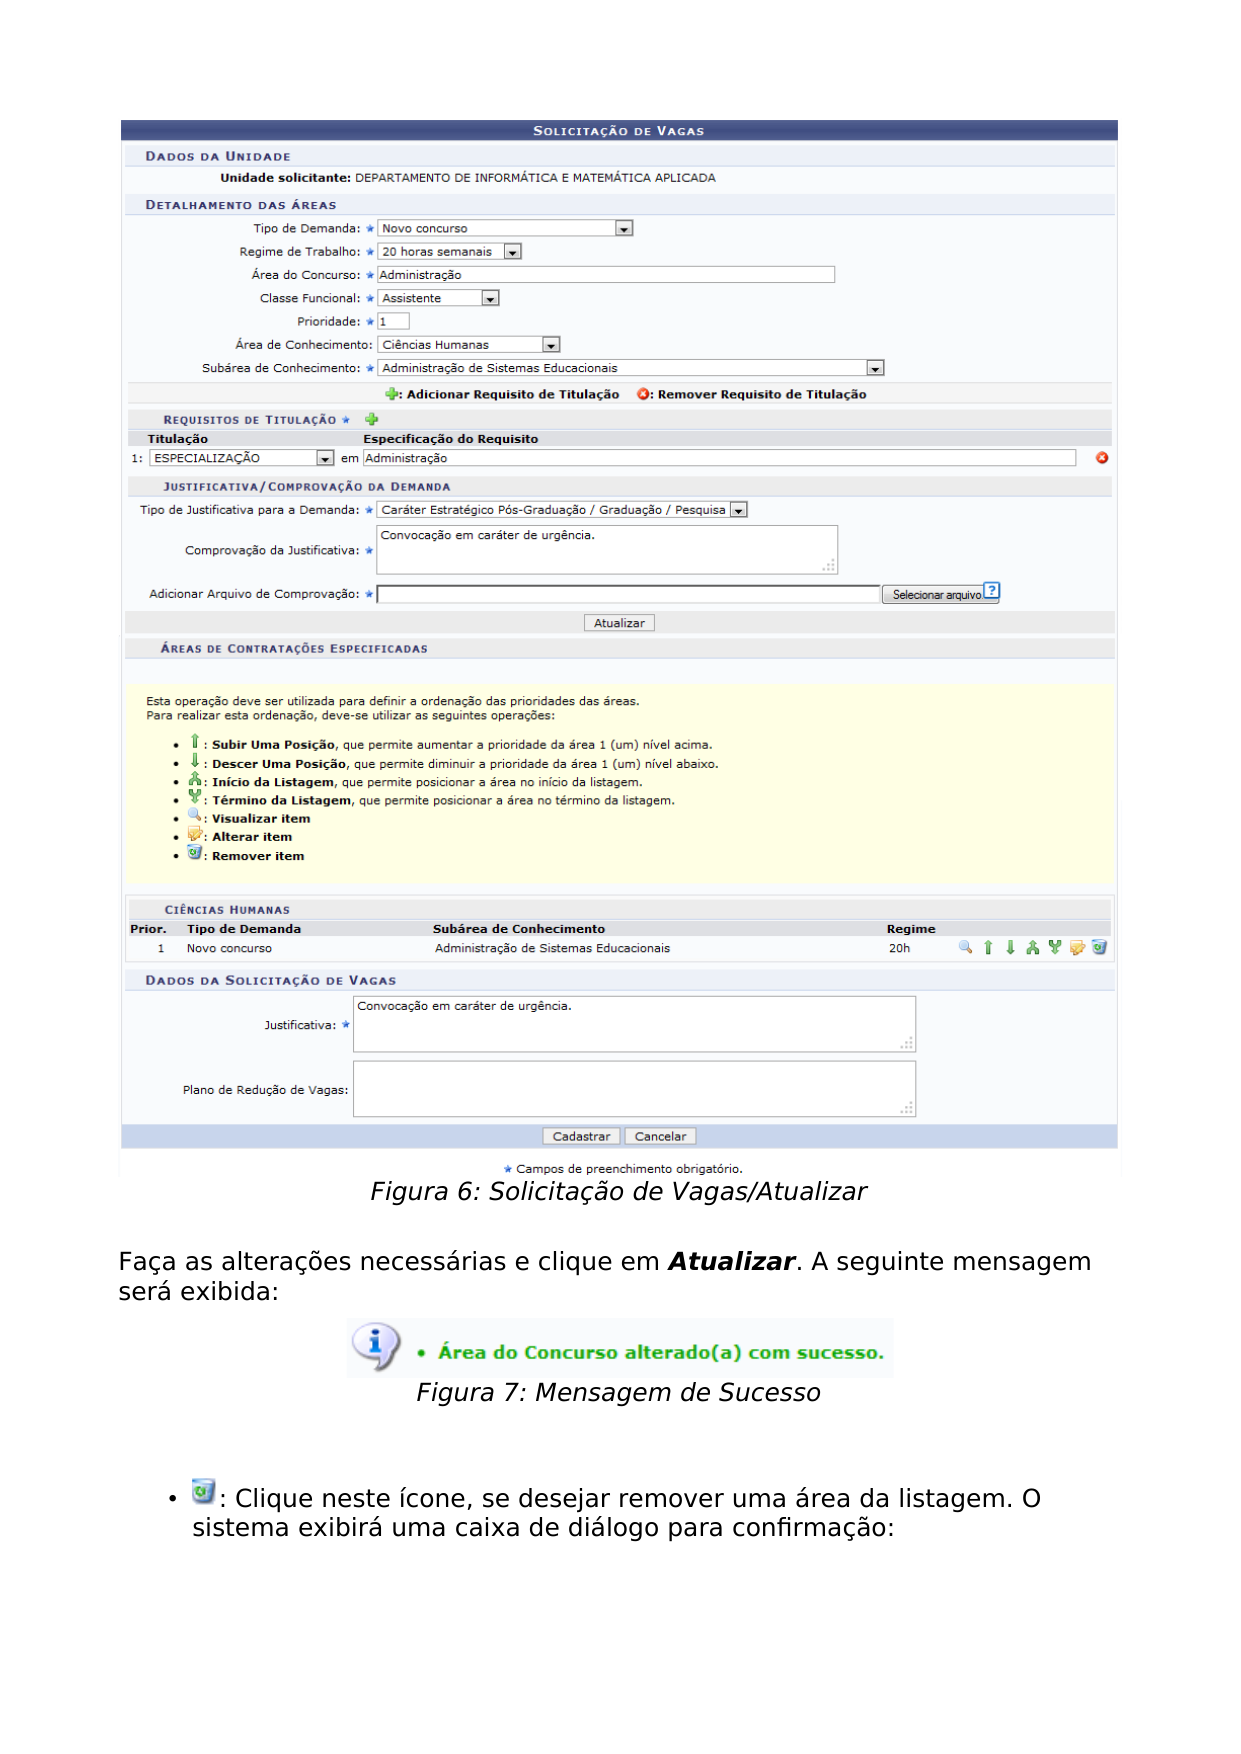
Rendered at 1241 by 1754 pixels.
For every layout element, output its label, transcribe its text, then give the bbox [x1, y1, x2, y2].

text Figura 6: Solicitação de Vagas/Atualizar [118, 1177, 1122, 1206]
text Faça as alterações necessárias e clique em Atualizar. A seguinte mensagem será exibida: [118, 1247, 1122, 1306]
list : Clique neste ícone, se desejar remover uma área da listagem. O sistema exibirá uma caixa de diálogo para confirmação: [177, 1478, 1122, 1543]
picture [346, 1318, 894, 1378]
picture [192, 1478, 219, 1508]
text Figura 7: Mensagem de Sucesso [347, 1378, 893, 1407]
picture [118, 118, 1123, 1177]
